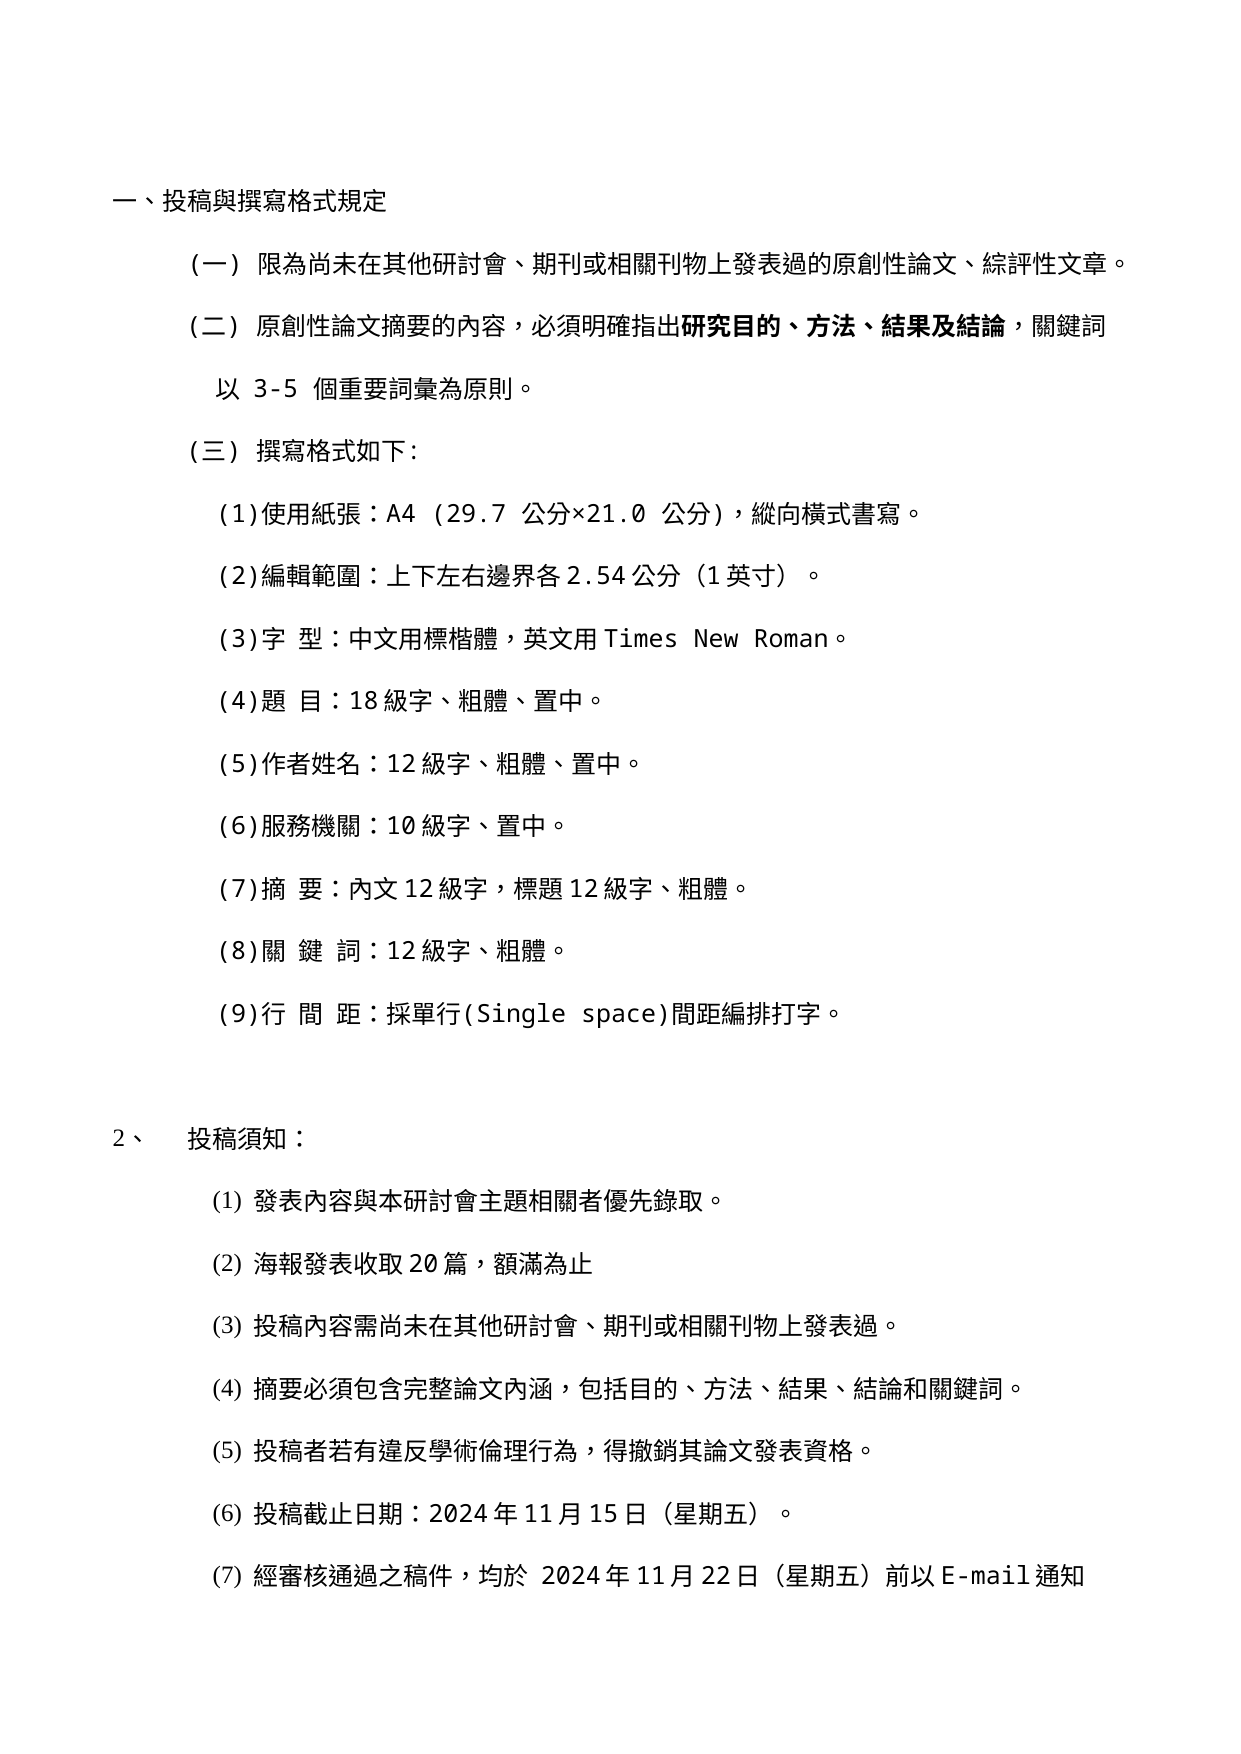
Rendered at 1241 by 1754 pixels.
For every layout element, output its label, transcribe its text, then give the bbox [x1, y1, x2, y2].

text (2)編輯範圍：上下左右邊界各2.54公分（1英寸）。 [216, 533, 1128, 596]
text (4)題 目：18級字、粗體、置中。 [216, 658, 1128, 721]
list 海報發表收取20篇，額滿為止 [212, 1221, 1128, 1283]
text (6)服務機關：10級字、置中。 [216, 783, 1128, 846]
text (7)摘 要：內文12級字，標題12級字、粗體。 [216, 846, 1128, 908]
text (二) 原創性論文摘要的內容，必須明確指出研究目的、方法、結果及結論，關鍵詞以 3-5 個重要詞彙為原則。 [186, 283, 1128, 408]
list 發表內容與本研討會主題相關者優先錄取。 [212, 1158, 1128, 1221]
list 投稿內容需尚未在其他研討會、期刊或相關刊物上發表過。 [212, 1283, 1128, 1346]
text 一、投稿與撰寫格式規定 [112, 158, 1128, 221]
text (8)關 鍵 詞：12級字、粗體。 [216, 908, 1128, 971]
list 摘要必須包含完整論文內涵，包括目的、方法、結果、結論和關鍵詞。 [212, 1346, 1128, 1408]
text (一) 限為尚未在其他研討會、期刊或相關刊物上發表過的原創性論文、綜評性文章。 [187, 221, 1128, 283]
list 經審核通過之稿件，均於 2024年11月22日（星期五）前以E-mail通知 [212, 1533, 1128, 1596]
list 投稿截止日期：2024年11月15日（星期五）。 [212, 1471, 1128, 1533]
text (5)作者姓名：12級字、粗體、置中。 [216, 721, 1128, 783]
text (3)字 型：中文用標楷體，英文用Times New Roman。 [216, 596, 1128, 658]
text (三) 撰寫格式如下: [186, 408, 1128, 471]
text (1)使用紙張：A4 (29.7 公分×21.0 公分)，縱向橫式書寫。 [216, 471, 1128, 533]
text (9)行 間 距：採單行(Single space)間距編排打字。 [216, 971, 1128, 1033]
list 投稿須知： [112, 1096, 1128, 1158]
list 投稿者若有違反學術倫理行為，得撤銷其論文發表資格。 [212, 1408, 1128, 1471]
